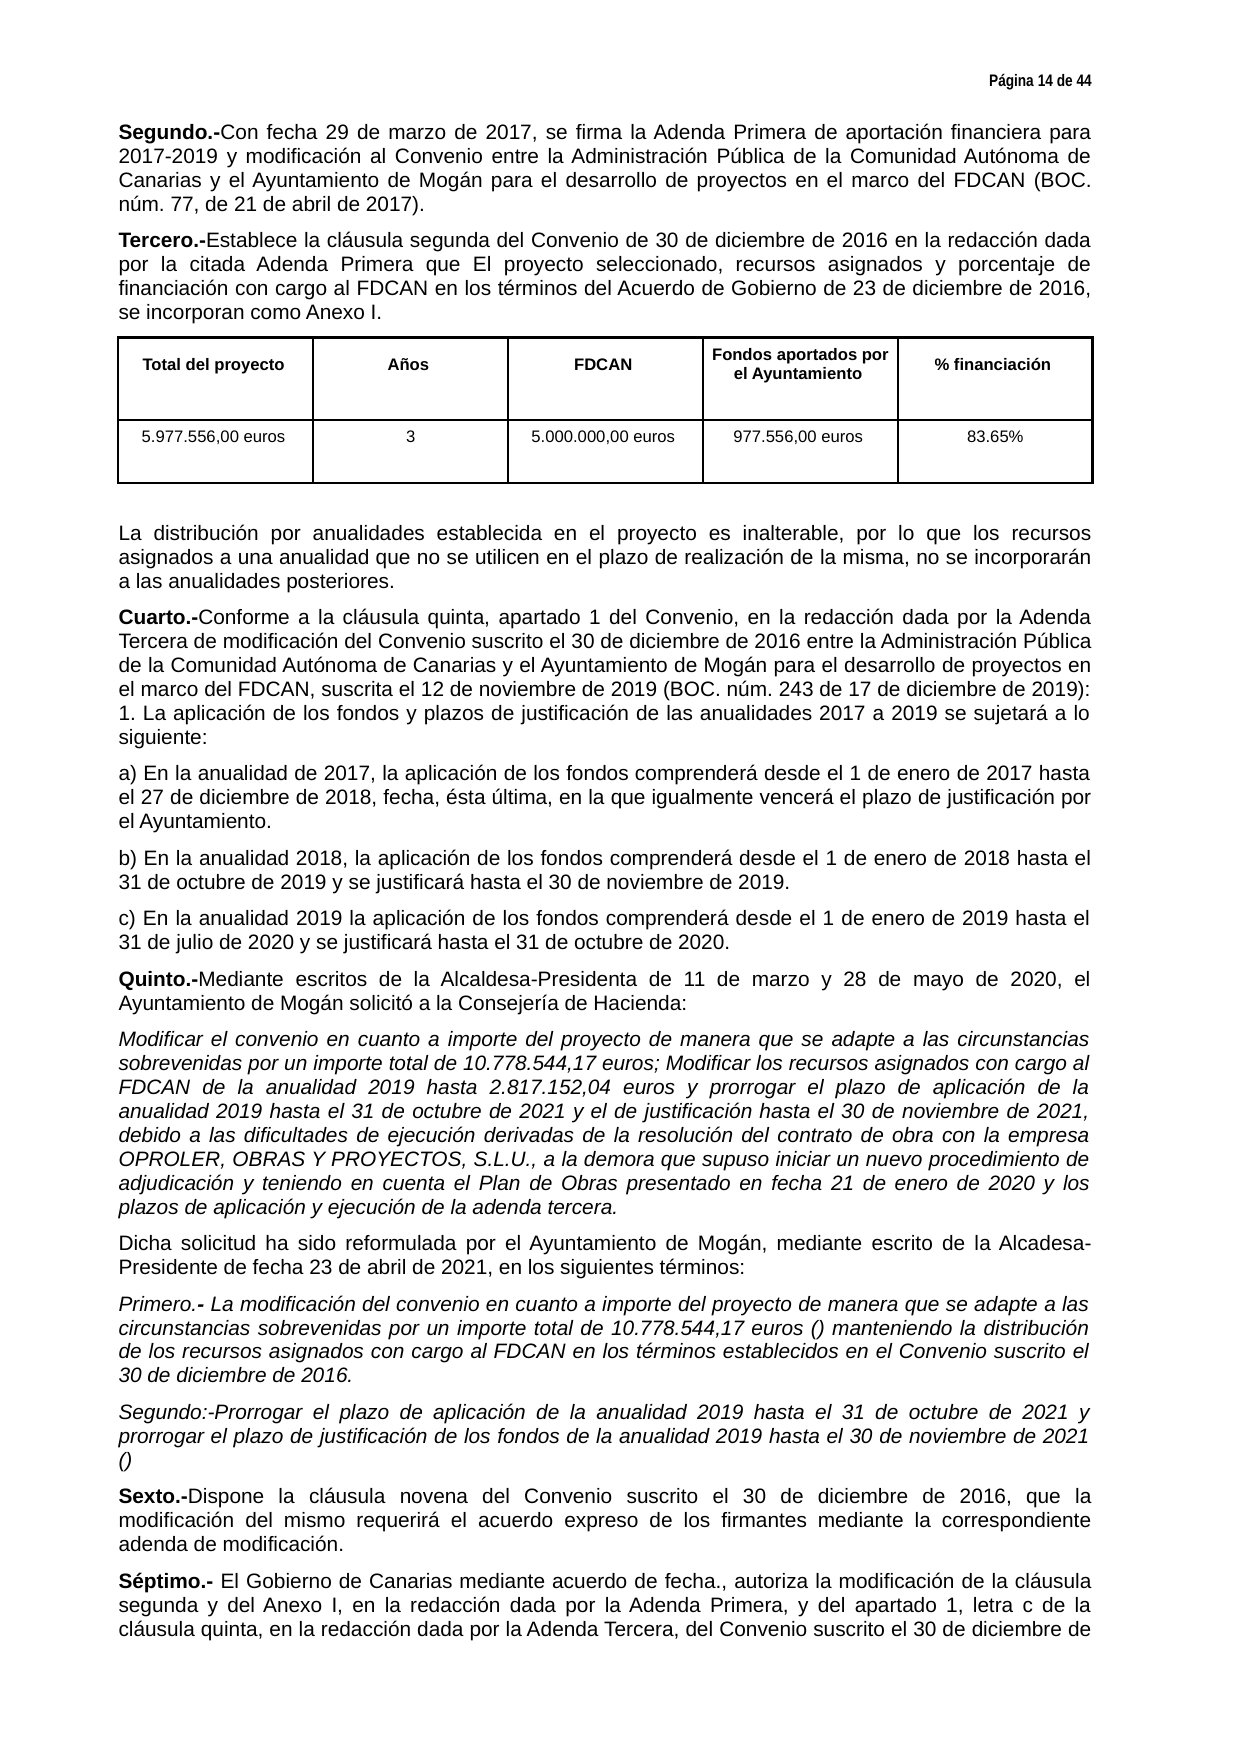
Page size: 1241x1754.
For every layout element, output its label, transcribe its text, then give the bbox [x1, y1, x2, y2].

table_header Fondos aportados por el Ayuntamiento [704, 339, 897, 419]
table_cell 3 [314, 421, 507, 482]
table_header Años [314, 339, 507, 419]
table_cell 5.977.556,00 euros [119, 421, 312, 482]
table_cell 83,65% [899, 421, 1091, 482]
table_header Total del proyecto [119, 339, 312, 419]
table_header % financiación [899, 339, 1091, 419]
text a) En la anualidad de 2017, la aplicación de los fondos comprenderá desde el 1 de enero de 2017 hasta el 27 de diciembre de 2018, fecha, ésta última, en la que igualmente vencerá el plazo de justificación por el Ayuntamiento. [118, 761, 1092, 833]
text Tercero.-Establece la cláusula segunda del Convenio de 30 de diciembre de 2016 en la redacción dada por la citada Adenda Primera que El proyecto seleccionado, recursos asignados y porcentaje de financiación con cargo al FDCAN en los términos del Acuerdo de Gobierno de 23 de diciembre de 2016, se incorporan como Anexo I. [118, 228, 1092, 324]
table_cell 977.556,00 euros [704, 421, 897, 482]
text Segundo:-Prorrogar el plazo de aplicación de la anualidad 2019 hasta el 31 de octubre de 2021 y prorrogar el plazo de justificación de los fondos de la anualidad 2019 hasta el 30 de noviembre de 2021 () [118, 1400, 1092, 1472]
table_header FDCAN [509, 339, 702, 419]
table_cell 5.000.000,00 euros [509, 421, 702, 482]
text Cuarto.-Conforme a la cláusula quinta, apartado 1 del Convenio, en la redacción dada por la Adenda Tercera de modificación del Convenio suscrito el 30 de diciembre de 2016 entre la Administración Pública de la Comunidad Autónoma de Canarias y el Ayuntamiento de Mogán para el desarrollo de proyectos en el marco del FDCAN, suscrita el 12 de noviembre de 2019 (BOC. núm. 243 de 17 de diciembre de 2019): 1. La aplicación de los fondos y plazos de justificación de las anualidades 2017 a 2019 se sujetará a lo siguiente: [118, 605, 1092, 749]
text La distribución por anualidades establecida en el proyecto es inalterable, por lo que los recursos asignados a una anualidad que no se utilicen en el plazo de realización de la misma, no se incorporarán a las anualidades posteriores. [118, 521, 1092, 592]
text b) En la anualidad 2018, la aplicación de los fondos comprenderá desde el 1 de enero de 2018 hasta el 31 de octubre de 2019 y se justificará hasta el 30 de noviembre de 2019. [118, 846, 1092, 893]
text Séptimo.- El Gobierno de Canarias mediante acuerdo de fecha., autoriza la modificación de la cláusula segunda y del Anexo I, en la redacción dada por la Adenda Primera, y del apartado 1, letra c de la cláusula quinta, en la redacción dada por la Adenda Tercera, del Convenio suscrito el 30 de diciembre de [118, 1568, 1092, 1640]
text Sexto.-Dispone la cláusula novena del Convenio suscrito el 30 de diciembre de 2016, que la modificación del mismo requerirá el acuerdo expreso de los firmantes mediante la correspondiente adenda de modificación. [118, 1484, 1092, 1556]
text Quinto.-Mediante escritos de la Alcaldesa-Presidenta de 11 de marzo y 28 de mayo de 2020, el Ayuntamiento de Mogán solicitó a la Consejería de Hacienda: [118, 966, 1092, 1014]
text c) En la anualidad 2019 la aplicación de los fondos comprenderá desde el 1 de enero de 2019 hasta el 31 de julio de 2020 y se justificará hasta el 31 de octubre de 2020. [118, 906, 1092, 954]
text Modificar el convenio en cuanto a importe del proyecto de manera que se adapte a las circunstancias sobrevenidas por un importe total de 10.778.544,17 euros; Modificar los recursos asignados con cargo al FDCAN de la anualidad 2019 hasta 2.817.152,04 euros y prorrogar el plazo de aplicación de la anualidad 2019 hasta el 31 de octubre de 2021 y el de justificación hasta el 30 de noviembre de 2021, debido a las dificultades de ejecución derivadas de la resolución del contrato de obra con la empresa OPROLER, OBRAS Y PROYECTOS, S.L.U., a la demora que supuso iniciar un nuevo procedimiento de adjudicación y teniendo en cuenta el Plan de Obras presentado en fecha 21 de enero de 2020 y los plazos de aplicación y ejecución de la adenda tercera. [118, 1027, 1092, 1218]
text Dicha solicitud ha sido reformulada por el Ayuntamiento de Mogán, mediante escrito de la Alcadesa-Presidente de fecha 23 de abril de 2021, en los siguientes términos: [118, 1231, 1092, 1279]
text Primero.- La modificación del convenio en cuanto a importe del proyecto de manera que se adapte a las circunstancias sobrevenidas por un importe total de 10.778.544,17 euros () manteniendo la distribución de los recursos asignados con cargo al FDCAN en los términos establecidos en el Convenio suscrito el 30 de diciembre de 2016. [118, 1291, 1092, 1387]
text Segundo.-Con fecha 29 de marzo de 2017, se firma la Adenda Primera de aportación financiera para 2017-2019 y modificación al Convenio entre la Administración Pública de la Comunidad Autónoma de Canarias y el Ayuntamiento de Mogán para el desarrollo de proyectos en el marco del FDCAN (BOC. núm. 77, de 21 de abril de 2017). [118, 120, 1092, 216]
